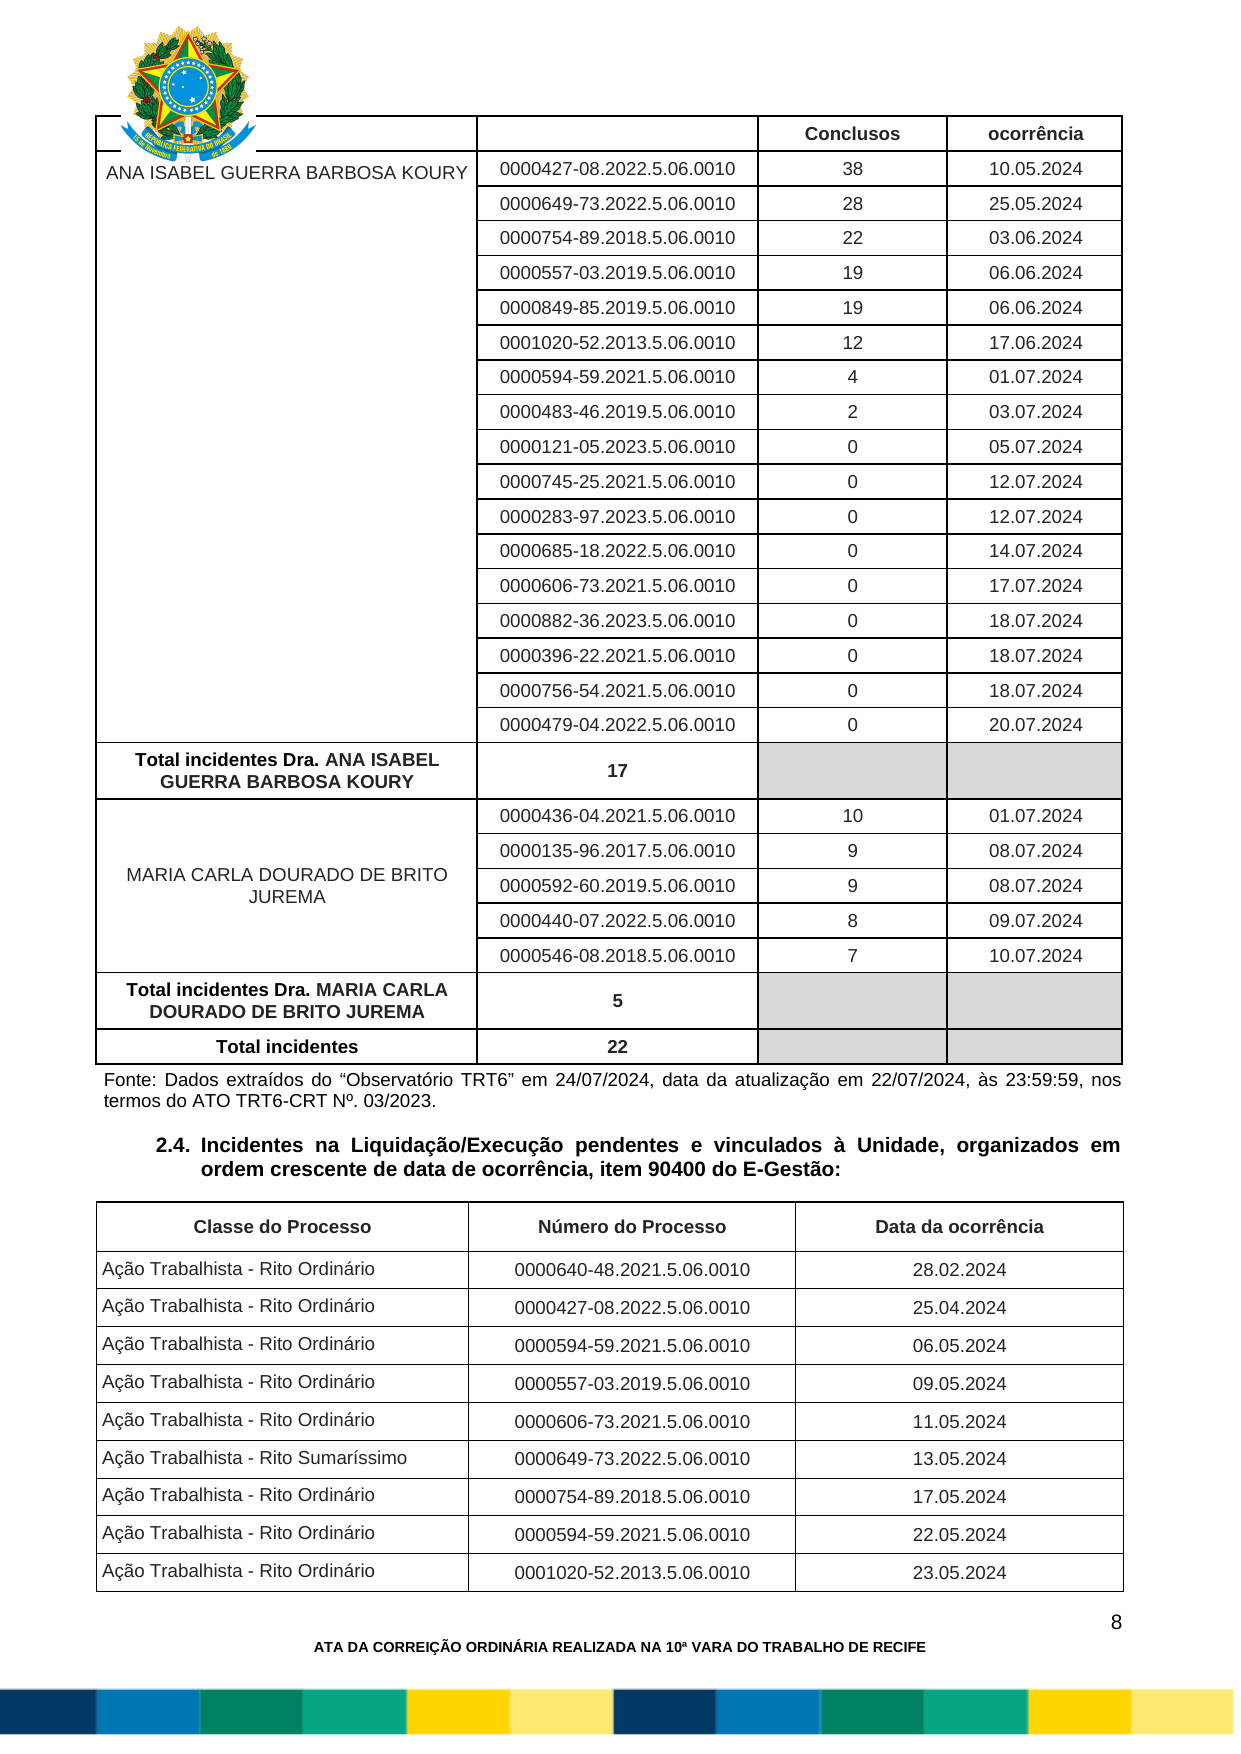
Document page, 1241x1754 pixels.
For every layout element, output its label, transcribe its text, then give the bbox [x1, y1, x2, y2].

table_cell Total incidentes Dra. MARIA CARLA DOURADO DE BRITO JUREMA [97, 973, 476, 1028]
table_cell 03.07.2024 [948, 395, 1121, 428]
table_cell 10 [759, 800, 946, 833]
table_cell 28.02.2024 [796, 1252, 1123, 1288]
table_cell 0000557-03.2019.5.06.0010 [469, 1365, 795, 1402]
table_cell 38 [759, 152, 946, 185]
table_header Classe do Processo [97, 1203, 468, 1251]
table_cell 12.07.2024 [948, 465, 1121, 498]
table_cell 0 [759, 708, 946, 742]
table_cell 0000440-07.2022.5.06.0010 [478, 904, 757, 937]
table_cell Ação Trabalhista - Rito Ordinário [97, 1327, 468, 1364]
table_cell 8 [759, 904, 946, 937]
table_cell 01.07.2024 [948, 800, 1121, 833]
table_cell 06.06.2024 [948, 291, 1121, 324]
table_cell 0000283-97.2023.5.06.0010 [478, 500, 757, 533]
table_cell 10.07.2024 [948, 939, 1121, 972]
table_cell 19 [759, 291, 946, 324]
table_cell 06.06.2024 [948, 256, 1121, 289]
table_cell 0000557-03.2019.5.06.0010 [478, 256, 757, 289]
table_cell 2 [759, 395, 946, 428]
table_cell Ação Trabalhista - Rito Ordinário [97, 1403, 468, 1439]
table_header [97, 117, 121, 150]
table_cell 7 [759, 939, 946, 972]
table_cell Ação Trabalhista - Rito Ordinário [97, 1554, 468, 1591]
table_cell 23.05.2024 [796, 1554, 1123, 1591]
table_cell Ação Trabalhista - Rito Ordinário [97, 1365, 468, 1402]
table_header [256, 117, 476, 150]
table_cell 28 [759, 187, 946, 220]
table_cell 0000882-36.2023.5.06.0010 [478, 604, 757, 637]
table_cell 17.07.2024 [948, 569, 1121, 602]
table_header Número do Processo [469, 1203, 795, 1251]
table_cell 19 [759, 256, 946, 289]
table_header Conclusos [759, 117, 946, 150]
table_cell 0000754-89.2018.5.06.0010 [469, 1479, 795, 1515]
table_cell 09.07.2024 [948, 904, 1121, 937]
table_cell 0000135-96.2017.5.06.0010 [478, 834, 757, 867]
table_cell 03.06.2024 [948, 221, 1121, 254]
table_cell 25.04.2024 [796, 1289, 1123, 1326]
table_cell Ação Trabalhista - Rito Sumaríssimo [97, 1441, 468, 1477]
table_cell 0000594-59.2021.5.06.0010 [478, 361, 757, 394]
table_cell 0000592-60.2019.5.06.0010 [478, 869, 757, 902]
table_cell 0 [759, 639, 946, 672]
table_cell Ação Trabalhista - Rito Ordinário [97, 1479, 468, 1515]
table_cell 0001020-52.2013.5.06.0010 [469, 1554, 795, 1591]
table_header ocorrência [948, 117, 1121, 150]
table_cell Ação Trabalhista - Rito Ordinário [97, 1289, 468, 1326]
table_cell 0000745-25.2021.5.06.0010 [478, 465, 757, 498]
table_cell 06.05.2024 [796, 1327, 1123, 1364]
table_cell 0 [759, 604, 946, 637]
table_cell 0 [759, 500, 946, 533]
table_cell [759, 973, 946, 1028]
table_cell 20.07.2024 [948, 708, 1121, 742]
table_cell [759, 743, 946, 798]
table_cell 0 [759, 569, 946, 602]
table_cell 0000396-22.2021.5.06.0010 [478, 639, 757, 672]
table_cell 17.06.2024 [948, 326, 1121, 359]
table_cell [759, 1030, 946, 1063]
table_cell 18.07.2024 [948, 639, 1121, 672]
table_cell 08.07.2024 [948, 834, 1121, 867]
table_cell Ação Trabalhista - Rito Ordinário [97, 1252, 468, 1288]
table_cell 0 [759, 465, 946, 498]
table_cell 0000756-54.2021.5.06.0010 [478, 674, 757, 707]
table_cell 0000754-89.2018.5.06.0010 [478, 221, 757, 254]
table_cell 0000649-73.2022.5.06.0010 [469, 1441, 795, 1477]
table_cell 0000546-08.2018.5.06.0010 [478, 939, 757, 972]
table_cell 0000427-08.2022.5.06.0010 [478, 152, 757, 185]
table_cell 22 [478, 1030, 757, 1063]
table_cell 12.07.2024 [948, 500, 1121, 533]
table_cell 9 [759, 834, 946, 867]
table_cell 0000436-04.2021.5.06.0010 [478, 800, 757, 833]
table_cell ANA ISABEL GUERRA BARBOSA KOURY [97, 152, 476, 742]
table_cell Total incidentes Dra. ANA ISABEL GUERRA BARBOSA KOURY [97, 743, 476, 798]
table_cell 22 [759, 221, 946, 254]
table_cell 14.07.2024 [948, 535, 1121, 568]
table_cell 22.05.2024 [796, 1516, 1123, 1553]
table_header Data da ocorrência [796, 1203, 1123, 1251]
table_cell [948, 1030, 1121, 1063]
table_cell 09.05.2024 [796, 1365, 1123, 1402]
table_cell 05.07.2024 [948, 430, 1121, 463]
list Incidentes na Liquidação/Execução pendentes e vinculados à Unidade, organizados em ordem crescente de data de ocorrência, item 90400 do E-Gestão: [156, 1133, 1122, 1181]
table_cell 0000479-04.2022.5.06.0010 [478, 708, 757, 742]
table_cell 0 [759, 430, 946, 463]
table_cell 0000649-73.2022.5.06.0010 [478, 187, 757, 220]
table_cell 08.07.2024 [948, 869, 1121, 902]
table_cell 0000594-59.2021.5.06.0010 [469, 1327, 795, 1364]
table_cell Total incidentes [97, 1030, 476, 1063]
table_header [478, 117, 757, 150]
table_cell 25.05.2024 [948, 187, 1121, 220]
table_cell 0000685-18.2022.5.06.0010 [478, 535, 757, 568]
table_cell 4 [759, 361, 946, 394]
table_cell 0000427-08.2022.5.06.0010 [469, 1289, 795, 1326]
table_cell 18.07.2024 [948, 674, 1121, 707]
table_cell [948, 973, 1121, 1028]
table_cell [948, 743, 1121, 798]
table_cell 17.05.2024 [796, 1479, 1123, 1515]
table_cell 0000606-73.2021.5.06.0010 [469, 1403, 795, 1439]
table_cell 11.05.2024 [796, 1403, 1123, 1439]
table_cell 5 [478, 973, 757, 1028]
table_cell 9 [759, 869, 946, 902]
table_cell 0000849-85.2019.5.06.0010 [478, 291, 757, 324]
table_cell 0000594-59.2021.5.06.0010 [469, 1516, 795, 1553]
table_cell 01.07.2024 [948, 361, 1121, 394]
text Fonte: Dados extraídos do “Observatório TRT6” em 24/07/2024, data da atualização em 22/07/2024, às 23:59:59, nos termos do ATO TRT6-CRT Nº. 03/2023. [103, 1069, 1122, 1112]
table_cell 0000483-46.2019.5.06.0010 [478, 395, 757, 428]
table_cell 0 [759, 535, 946, 568]
table_cell 13.05.2024 [796, 1441, 1123, 1477]
table_cell 10.05.2024 [948, 152, 1121, 185]
table_cell 12 [759, 326, 946, 359]
table_cell MARIA CARLA DOURADO DE BRITO JUREMA [97, 800, 476, 972]
table_cell 0000121-05.2023.5.06.0010 [478, 430, 757, 463]
table_cell Ação Trabalhista - Rito Ordinário [97, 1516, 468, 1553]
table_cell 18.07.2024 [948, 604, 1121, 637]
table_cell 0 [759, 674, 946, 707]
table_cell 0001020-52.2013.5.06.0010 [478, 326, 757, 359]
table_cell 0000640-48.2021.5.06.0010 [469, 1252, 795, 1288]
table_cell 17 [478, 743, 757, 798]
table_cell 0000606-73.2021.5.06.0010 [478, 569, 757, 602]
